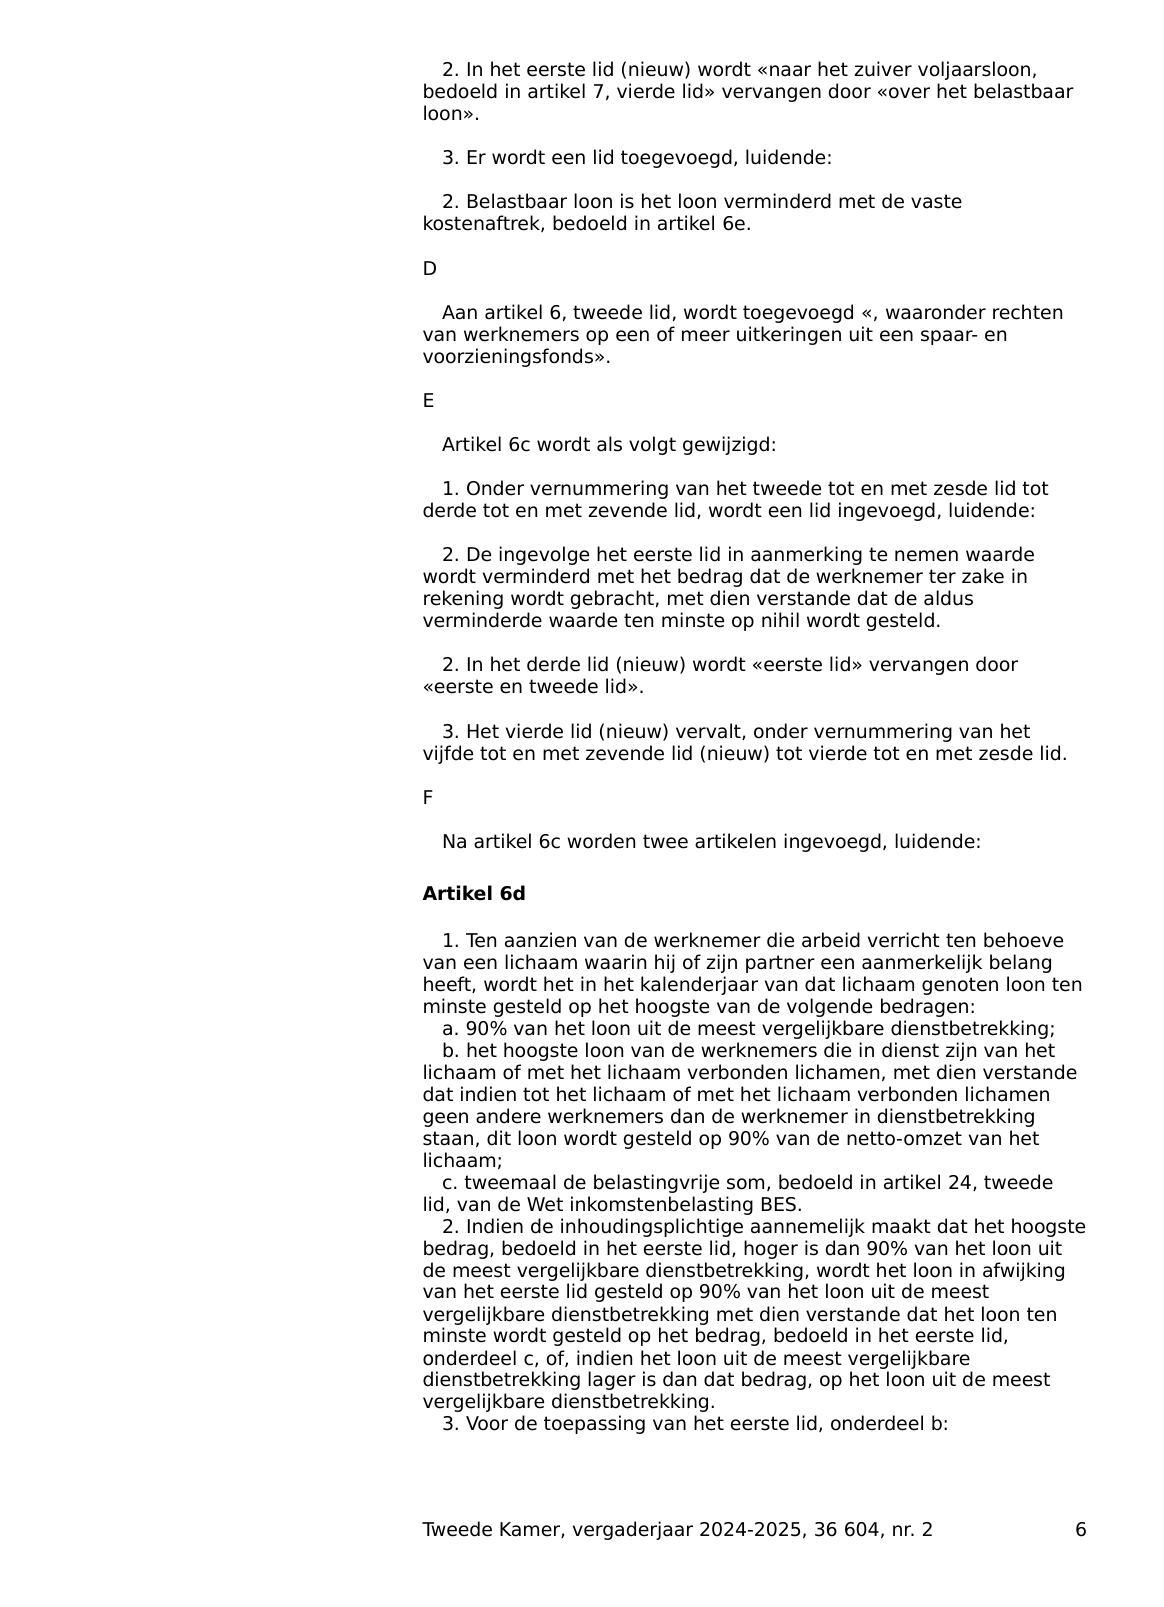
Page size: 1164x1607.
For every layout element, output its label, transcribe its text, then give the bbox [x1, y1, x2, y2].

text 3. Er wordt een lid toegevoegd, luidende: [422, 147, 1087, 169]
text Na artikel 6c worden twee artikelen ingevoegd, luidende: [422, 831, 1087, 853]
text 3. Voor de toepassing van het eerste lid, onderdeel b: [422, 1413, 1087, 1435]
text D [422, 257, 1087, 279]
text 2. In het derde lid (nieuw) wordt «eerste lid» vervangen door «eerste en tweede lid». [422, 654, 1087, 698]
text E [422, 390, 1087, 412]
subtitle Artikel 6d [422, 883, 1087, 905]
text 1. Ten aanzien van de werknemer die arbeid verricht ten behoeve van een lichaam waarin hij of zijn partner een aanmerkelijk belang heeft, wordt het in het kalenderjaar van dat lichaam genoten loon ten minste gesteld op het hoogste van de volgende bedragen: [422, 930, 1087, 1018]
text F [422, 787, 1087, 809]
text 2. Belastbaar loon is het loon verminderd met de vaste kostenaftrek, bedoeld in artikel 6e. [422, 191, 1087, 235]
text a. 90% van het loon uit de meest vergelijkbare dienstbetrekking; [422, 1018, 1087, 1040]
text b. het hoogste loon van de werknemers die in dienst zijn van het lichaam of met het lichaam verbonden lichamen, met dien verstande dat indien tot het lichaam of met het lichaam verbonden lichamen geen andere werknemers dan de werknemer in dienstbetrekking staan, dit loon wordt gesteld op 90% van de netto-omzet van het lichaam; [422, 1040, 1087, 1172]
text 1. Onder vernummering van het tweede tot en met zesde lid tot derde tot en met zevende lid, wordt een lid ingevoegd, luidende: [422, 478, 1087, 522]
text Artikel 6c wordt als volgt gewijzigd: [422, 434, 1087, 456]
text 2. Indien de inhoudingsplichtige aannemelijk maakt dat het hoogste bedrag, bedoeld in het eerste lid, hoger is dan 90% van het loon uit de meest vergelijkbare dienstbetrekking, wordt het loon in afwijking van het eerste lid gesteld op 90% van het loon uit de meest vergelijkbare dienstbetrekking met dien verstande dat het loon ten minste wordt gesteld op het bedrag, bedoeld in het eerste lid, onderdeel c, of, indien het loon uit de meest vergelijkbare dienstbetrekking lager is dan dat bedrag, op het loon uit de meest vergelijkbare dienstbetrekking. [422, 1216, 1087, 1413]
text 2. In het eerste lid (nieuw) wordt «naar het zuiver voljaarsloon, bedoeld in artikel 7, vierde lid» vervangen door «over het belastbaar loon». [422, 59, 1087, 125]
text 2. De ingevolge het eerste lid in aanmerking te nemen waarde wordt verminderd met het bedrag dat de werknemer ter zake in rekening wordt gebracht, met dien verstande dat de aldus verminderde waarde ten minste op nihil wordt gesteld. [422, 544, 1087, 632]
text 3. Het vierde lid (nieuw) vervalt, onder vernummering van het vijfde tot en met zevende lid (nieuw) tot vierde tot en met zesde lid. [422, 721, 1087, 764]
text Aan artikel 6, tweede lid, wordt toegevoegd «, waaronder rechten van werknemers op een of meer uitkeringen uit een spaar- en voorzieningsfonds». [422, 302, 1087, 368]
text c. tweemaal de belastingvrije som, bedoeld in artikel 24, tweede lid, van de Wet inkomstenbelasting BES. [422, 1172, 1087, 1216]
